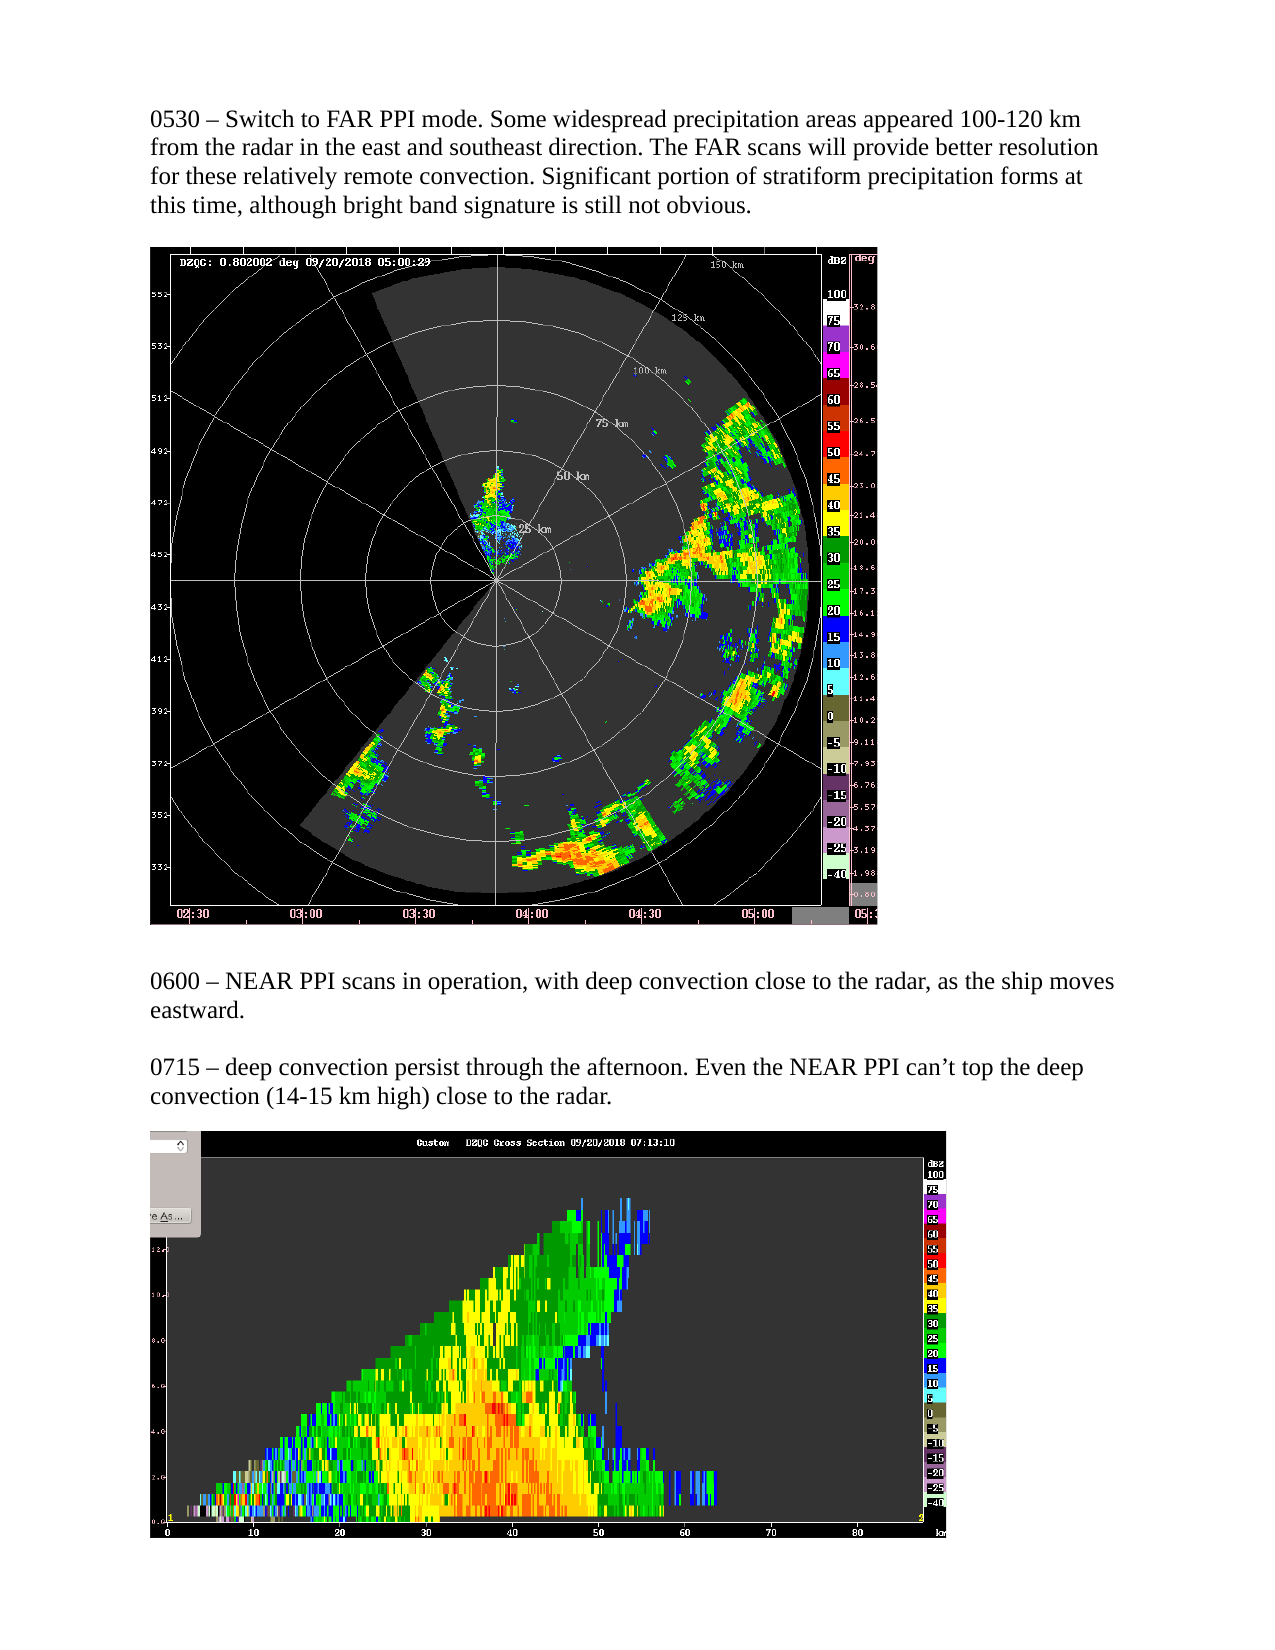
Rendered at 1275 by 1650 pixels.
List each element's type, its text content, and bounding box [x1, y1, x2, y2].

text 0530 – Switch to FAR PPI mode. Some widespread precipitation areas appeared 100-120 km from the radar in the east and southeast direction. The FAR scans will provide better resolution for these relatively remote convection. Significant portion of stratiform precipitation forms at this time, although bright band signature is still not obvious. [150, 104, 1125, 219]
text 0715 – deep convection persist through the afternoon. Even the NEAR PPI can’t top the deep convection (14-15 km high) close to the radar. [150, 1052, 1125, 1110]
text 0600 – NEAR PPI scans in operation, with deep convection close to the radar, as the ship moves eastward. [150, 966, 1125, 1024]
